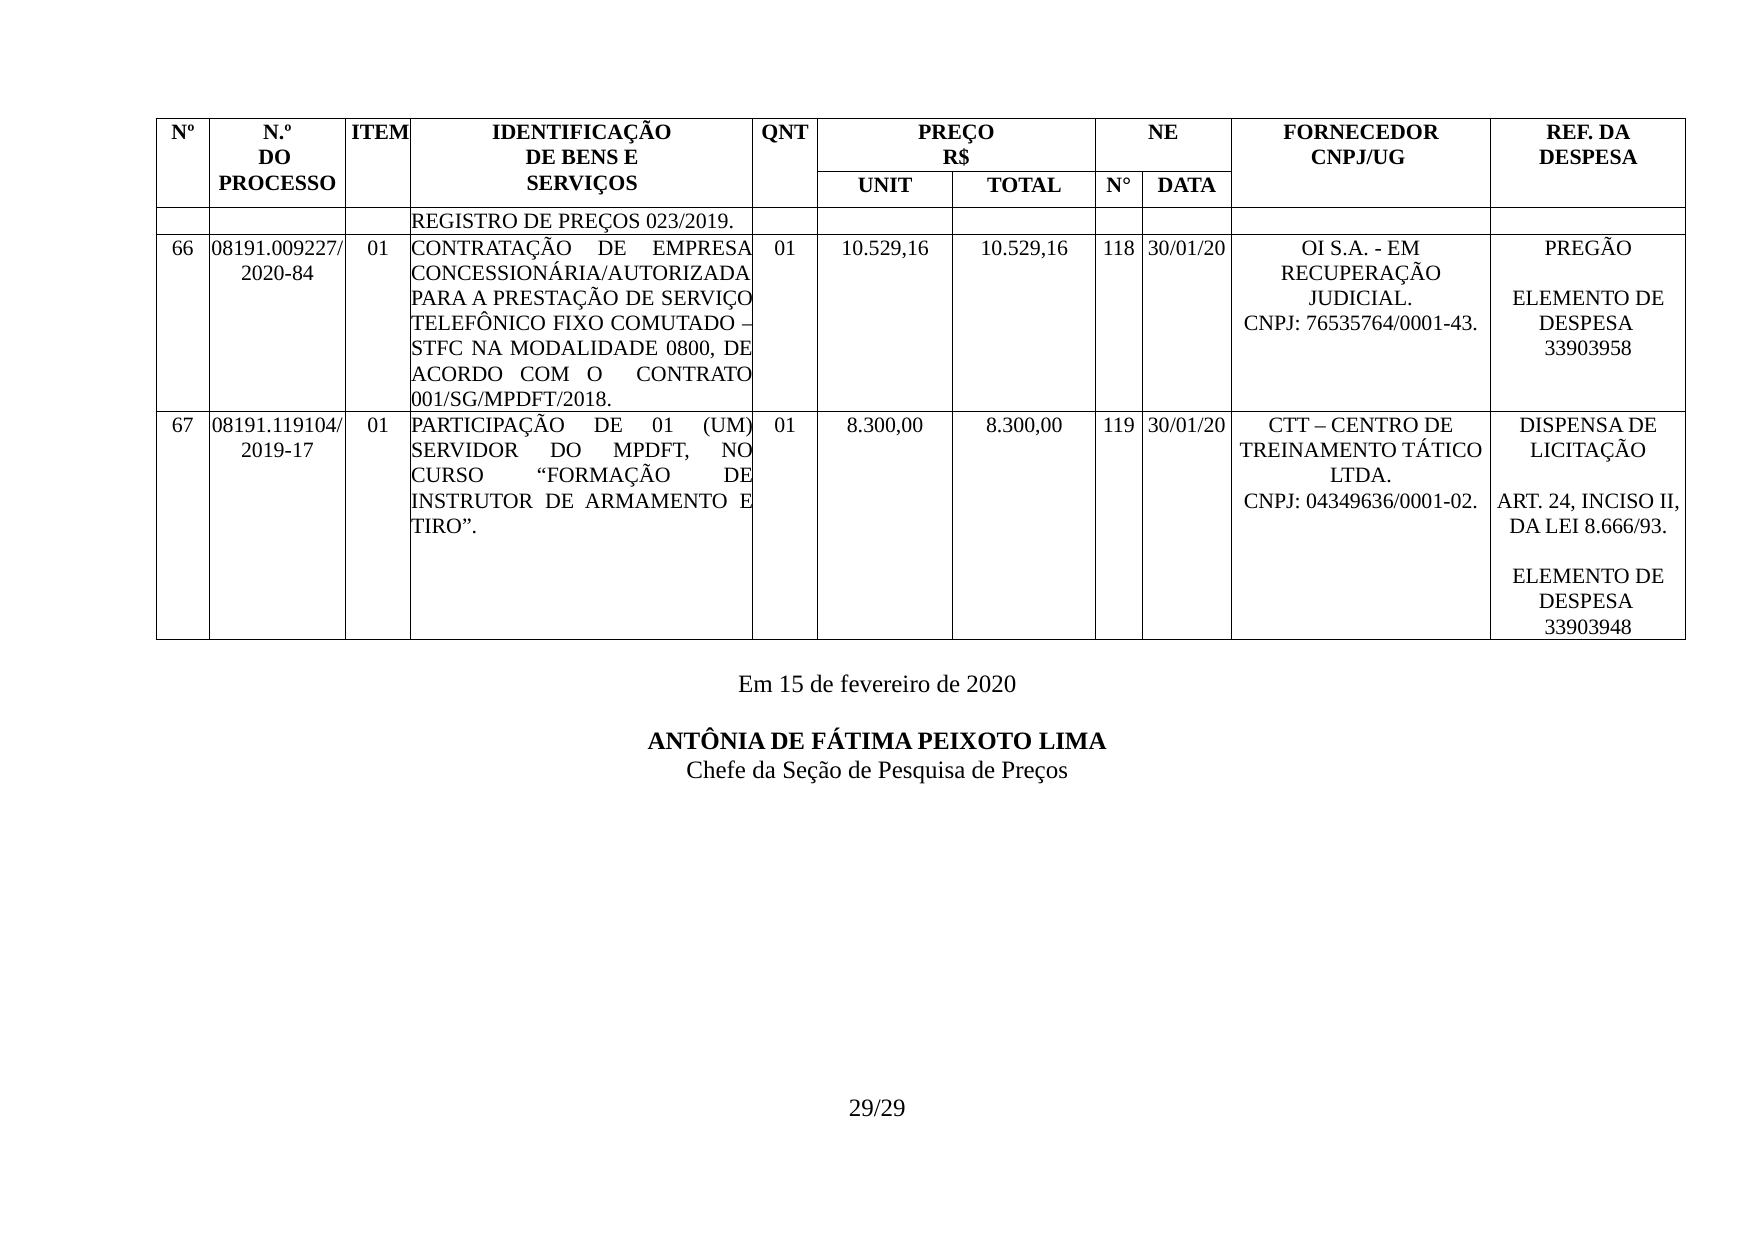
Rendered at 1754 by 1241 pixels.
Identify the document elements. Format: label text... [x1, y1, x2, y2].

table_header IDENTIFICAÇÃO DE BENS E SERVIÇOS [411, 119, 752, 207]
table_header FORNECEDOR CNPJ/UG [1232, 119, 1490, 207]
table_cell CONTRATAÇÃO DE EMPRESA CONCESSIONÁRIA/AUTORIZADA PARA A PRESTAÇÃO DE SERVIÇO TELEFÔNICO FIXO COMUTADO – STFC NA MODALIDADE 0800, DE ACORDO COM O CONTRATO 001/SG/MPDFT/2018. [411, 235, 752, 411]
table_cell 01 [346, 235, 410, 411]
table_cell 66 [157, 235, 209, 411]
table_cell [1232, 208, 1490, 233]
table_cell [953, 208, 1095, 233]
text Em 15 de fevereiro de 2020 [148, 669, 1606, 697]
table_cell N° [1096, 172, 1142, 207]
table_cell 08191.119104/2019-17 [210, 412, 345, 639]
table_header REF. DA DESPESA [1491, 119, 1685, 207]
table_cell 118 [1096, 235, 1142, 411]
table_header Nº [157, 119, 209, 207]
table_cell REGISTRO DE PREÇOS 023/2019. [411, 208, 752, 233]
table_cell [157, 208, 209, 233]
table_cell 08191.009227/2020-84 [210, 235, 345, 411]
table_cell [346, 208, 410, 233]
table_cell 01 [753, 235, 817, 411]
table_cell [210, 208, 345, 233]
table_header QNT [753, 119, 817, 207]
table_cell 10.529,16 [818, 235, 952, 411]
table_cell 01 [753, 412, 817, 639]
table_cell 119 [1096, 412, 1142, 639]
table_cell 8.300,00 [953, 412, 1095, 639]
text Chefe da Seção de Pesquisa de Preços [148, 755, 1606, 784]
text ANTÔNIA DE FÁTIMA PEIXOTO LIMA [148, 726, 1606, 755]
table_cell 01 [346, 412, 410, 639]
table_cell CTT – CENTRO DE TREINAMENTO TÁTICO LTDA. CNPJ: 04349636/0001-02. [1232, 412, 1490, 639]
table_cell 8.300,00 [818, 412, 952, 639]
table_cell DATA [1143, 172, 1231, 207]
table_cell UNIT [818, 172, 952, 207]
table_header N.º DO PROCESSO [210, 119, 345, 207]
table_cell [1143, 208, 1231, 233]
table_cell PARTICIPAÇÃO DE 01 (UM) SERVIDOR DO MPDFT, NO CURSO “FORMAÇÃO DE INSTRUTOR DE ARMAMENTO E TIRO”. [411, 412, 752, 639]
table_header NE [1096, 119, 1231, 171]
table_cell [1491, 208, 1685, 233]
table_header ITEM [346, 119, 410, 207]
table_cell 67 [157, 412, 209, 639]
table_cell OI S.A. - EM RECUPERAÇÃO JUDICIAL. CNPJ: 76535764/0001-43. [1232, 235, 1490, 411]
table_cell 10.529,16 [953, 235, 1095, 411]
table_cell 30/01/20 [1143, 412, 1231, 639]
table_cell PREGÃO ELEMENTO DE DESPESA 33903958 [1491, 235, 1685, 411]
table_cell 30/01/20 [1143, 235, 1231, 411]
table_header PREÇO R$ [818, 119, 1095, 171]
table_cell DISPENSA DE LICITAÇÃO ART. 24, INCISO II, DA LEI 8.666/93. ELEMENTO DE DESPESA 33903948 [1491, 412, 1685, 639]
table_cell [753, 208, 817, 233]
table_cell [818, 208, 952, 233]
table_cell [1096, 208, 1142, 233]
table_cell TOTAL [953, 172, 1095, 207]
